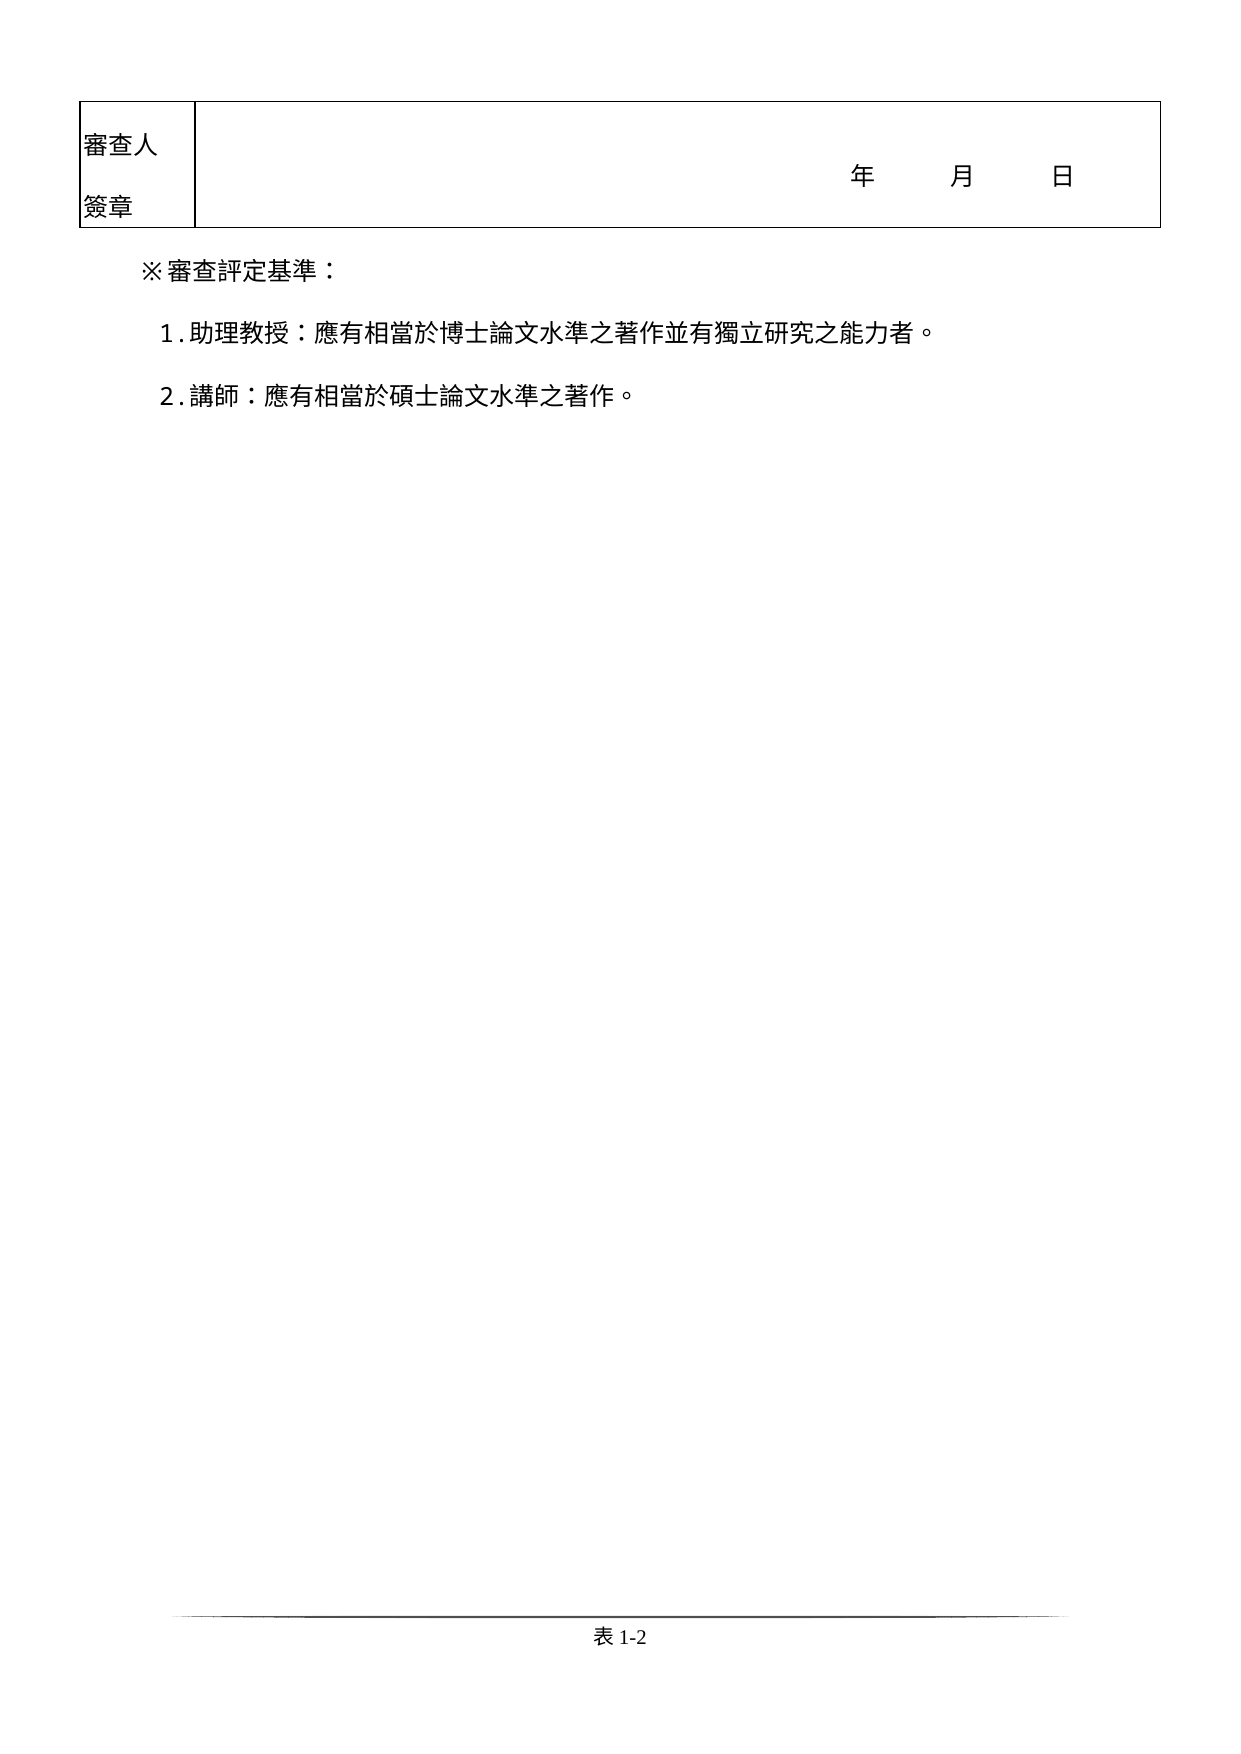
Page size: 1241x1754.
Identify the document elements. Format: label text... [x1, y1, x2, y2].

text 2.講師：應有相當於碩士論文水準之著作。 [159, 353, 1122, 415]
table_cell 審查人 簽章 [81, 102, 194, 227]
text 1.助理教授：應有相當於博士論文水準之著作並有獨立研究之能力者。 [159, 290, 1122, 353]
table_cell 年 月 日 [196, 102, 1160, 227]
text ※審查評定基準： [137, 228, 1122, 290]
